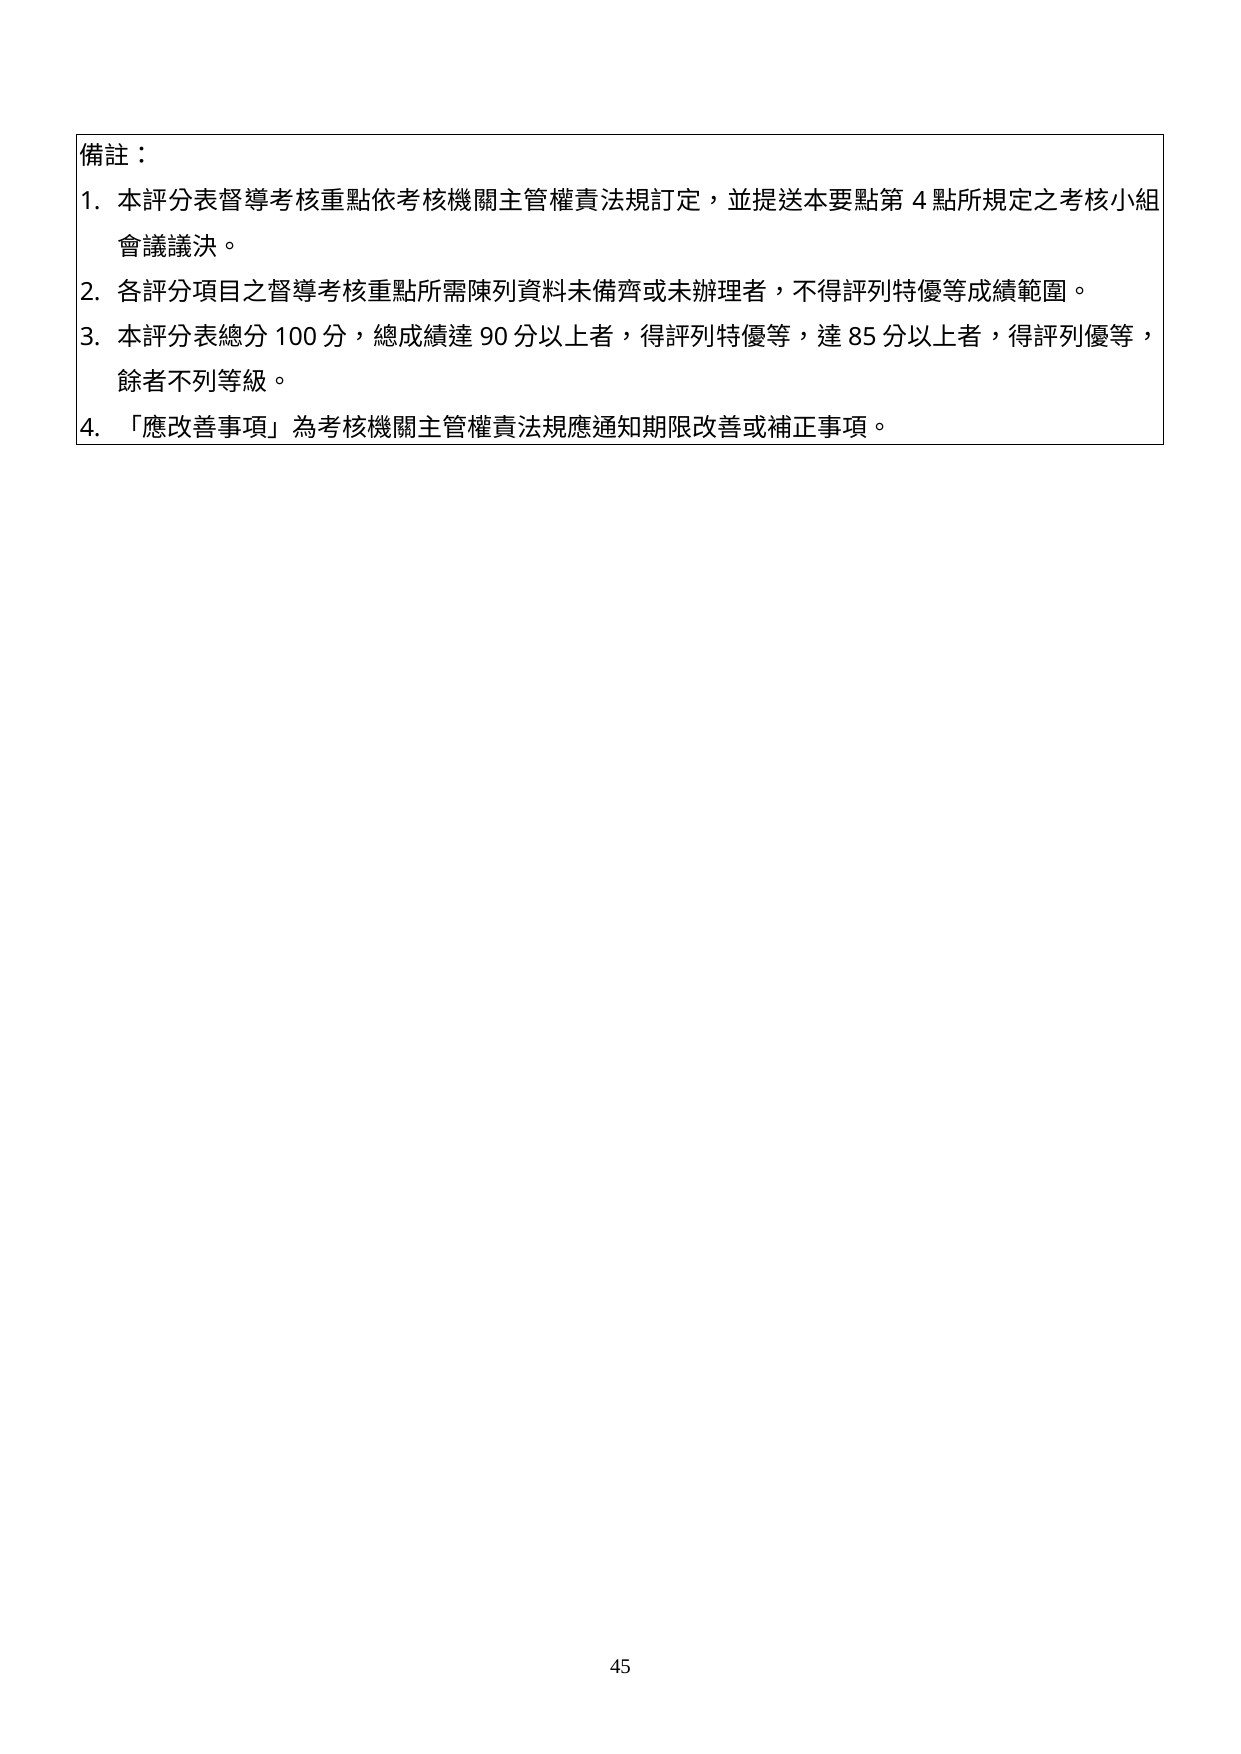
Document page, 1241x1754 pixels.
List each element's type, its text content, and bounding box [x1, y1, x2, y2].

table_cell 備註： 本評分表督導考核重點依考核機關主管權責法規訂定，並提送本要點第4點所規定之考核小組會議議決。 各評分項目之督導考核重點所需陳列資料未備齊或未辦理者，不得評列特優等成績範圍。 本評分表總分100分，總成績達90分以上者，得評列特優等，達85分以上者，得評列優等，餘者不列等級。 「應改善事項」為考核機關主管權責法規應通知期限改善或補正事項。 [77, 135, 1163, 443]
